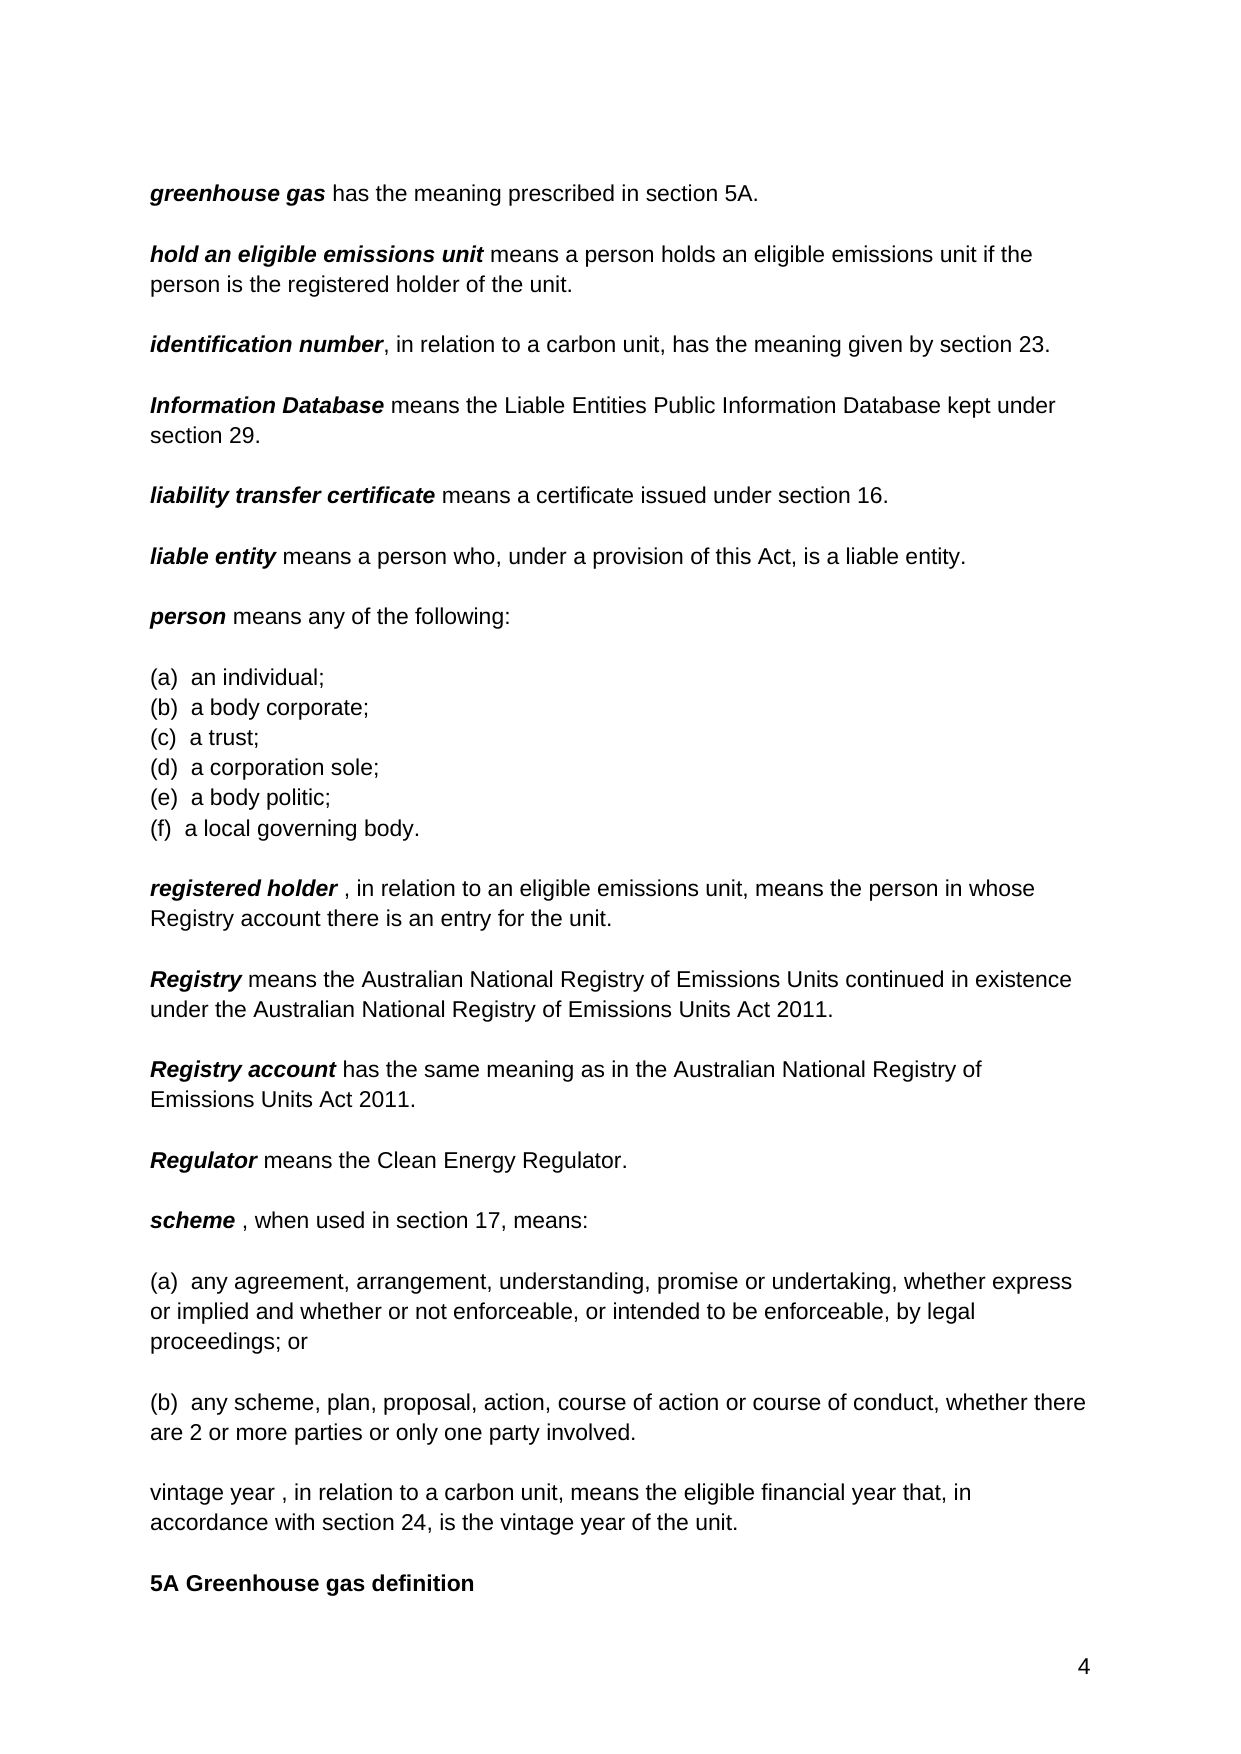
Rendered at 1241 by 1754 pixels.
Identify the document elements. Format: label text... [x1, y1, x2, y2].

text liability transfer certificate means a certificate issued under section 16. [150, 482, 1090, 539]
text greenhouse gas has the meaning prescribed in section 5A. hold an eligible emissions unit means a person holds an eligible emissions unit if the person is the registered holder of the unit. identification number, in relation to a carbon unit, has the meaning given by section 23. [150, 150, 1090, 388]
text (f) a local governing body. registered holder , in relation to an eligible emissions unit, means the person in whose Registry account there is an entry for the unit. [150, 814, 1090, 932]
text Information Database means the Liable Entities Public Information Database kept under section 29. [150, 392, 1090, 478]
text 5A Greenhouse gas definition [150, 1570, 1090, 1596]
text (a) any agreement, arrangement, understanding, promise or undertaking, whether express or implied and whether or not enforceable, or intended to be enforceable, by legal proceedings; or [150, 1268, 1090, 1385]
text Regulator means the Clean Energy Regulator. [150, 1147, 1090, 1173]
text Registry means the Australian National Registry of Emissions Units continued in existence under the Australian National Registry of Emissions Units Act 2011. [150, 966, 1090, 1022]
text scheme , when used in section 17, means: [150, 1207, 1090, 1264]
text liable entity means a person who, under a provision of this Act, is a liable entity. [150, 543, 1090, 569]
text (e) a body politic; [150, 784, 1090, 811]
text (a) an individual; (b) a body corporate; [150, 633, 1090, 720]
text (b) any scheme, plan, proposal, action, course of action or course of conduct, whether there are 2 or more parties or only one party involved. [150, 1388, 1090, 1445]
text (d) a corporation sole; [150, 754, 1090, 781]
text (c) a trust; [150, 724, 1090, 750]
text Registry account has the same meaning as in the Australian National Registry of Emissions Units Act 2011. [150, 1056, 1090, 1113]
text person means any of the following: [150, 573, 1090, 629]
text vintage year , in relation to a carbon unit, means the eligible financial year that, in accordance with section 24, is the vintage year of the unit. [150, 1479, 1090, 1536]
